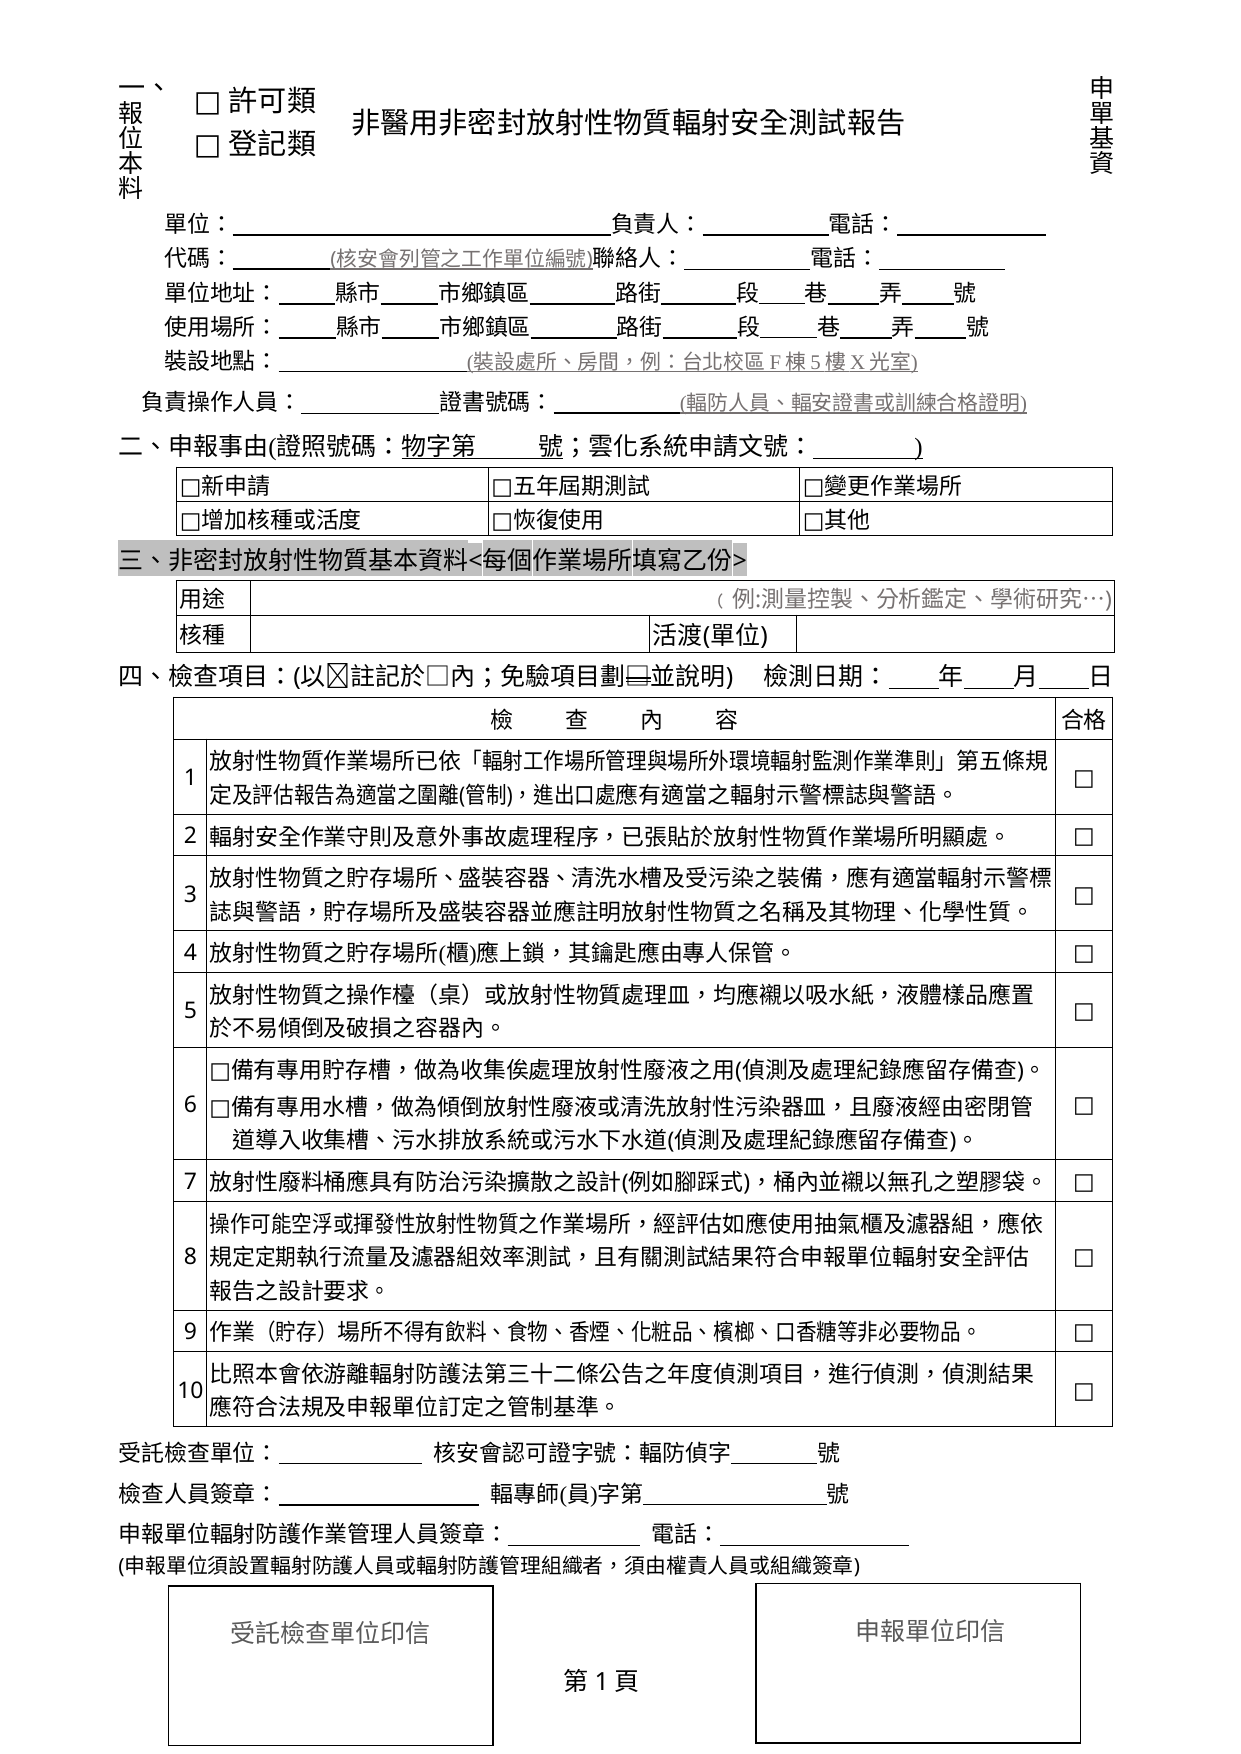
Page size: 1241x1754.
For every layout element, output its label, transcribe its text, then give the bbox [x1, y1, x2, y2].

table_cell 9 [174, 1311, 206, 1351]
table_cell □ [1056, 740, 1112, 813]
table_cell 4 [174, 931, 206, 972]
text 使用場所： 縣市 市鄉鎮區 路街 段 巷 弄 號 [118, 315, 1122, 340]
table_cell 輻射安全作業守則及意外事故處理程序，已張貼於放射性物質作業場所明顯處。 [207, 815, 1055, 855]
table_cell 7 [174, 1160, 206, 1201]
text 檢查人員簽章： 輻專師(員)字第 號 [118, 1476, 1124, 1509]
table_cell □其他 [800, 502, 1112, 535]
table_cell 3 [174, 856, 206, 930]
table_cell 作業（貯存）場所不得有飲料、食物、香煙、化粧品、檳榔、口香糖等非必要物品。 [207, 1311, 1055, 1351]
text 負責操作人員： 證書號碼： (輻防人員、輻安證書或訓練合格證明) [118, 384, 1122, 417]
table_header 合格 [1056, 698, 1112, 738]
text 裝設地點： (裝設處所、房間，例：台北校區F棟5樓X光室) [118, 350, 1122, 375]
table_cell 比照本會依游離輻射防護法第三十二條公告之年度偵測項目，進行偵測，偵測結果應符合法規及申報單位訂定之管制基準。 [207, 1352, 1055, 1426]
table_cell 核種 [177, 616, 250, 652]
table_cell [797, 616, 1114, 652]
table_header □新申請 [177, 468, 488, 501]
table_header □ 許可類 [170, 78, 340, 120]
table_cell 放射性廢料桶應具有防治污染擴散之設計(例如腳踩式)，桶內並襯以無孔之塑膠袋。 [207, 1160, 1055, 1201]
table_header 用途 [177, 581, 250, 614]
table_cell □ [1056, 1352, 1112, 1426]
table_cell 放射性物質作業場所已依「輻射工作場所管理與場所外環境輻射監測作業準則」第五條規定及評估報告為適當之圍離(管制)，進出口處應有適當之輻射示警標誌與警語。 [207, 740, 1055, 813]
table_header □變更作業場所 [800, 468, 1112, 501]
table_cell □ 登記類 [170, 120, 340, 163]
text 單位： 負責人： 電話： [118, 212, 1122, 237]
table_cell 2 [174, 815, 206, 855]
table_cell 1 [174, 740, 206, 813]
table_header □五年屆期測試 [489, 468, 799, 501]
text 申報單位印信 [771, 1611, 1064, 1647]
text 受託檢查單位印信 [184, 1614, 477, 1650]
table_cell □ [1056, 856, 1112, 930]
table_cell □ [1056, 1311, 1112, 1351]
table_cell □ [1056, 815, 1112, 855]
table_cell 放射性物質之貯存場所(櫃)應上鎖，其鑰匙應由專人保管。 [207, 931, 1055, 972]
table_cell □增加核種或活度 [177, 502, 488, 535]
text 單位地址： 縣市 市鄉鎮區 路街 段 巷 弄 號 [118, 281, 1122, 306]
text 二、申報事由(證照號碼：物字第 號；雲化系統申請文號： ) [118, 427, 1122, 463]
table_cell 5 [174, 973, 206, 1047]
table_cell 10 [174, 1352, 206, 1426]
text 受託檢查單位： 核安會認可證字號：輻防偵字 號 [118, 1435, 1124, 1468]
table_header 非醫用非密封放射性物質輻射安全測試報告 [340, 78, 1070, 163]
table_header ﹙例:測量控製、分析鑑定、學術研究…) [251, 581, 1114, 614]
table_cell □備有專用貯存槽，做為收集俟處理放射性廢液之用(偵測及處理紀錄應留存備查)。 □備有專用水槽，做為傾倒放射性廢液或清洗放射性污染器皿，且廢液經由密閉管道導入收集槽、污水排放系統或污水下水道(偵測及處理紀錄應留存備查)。 [207, 1048, 1055, 1159]
text 申報單位輻射防護作業管理人員簽章： 電話： [118, 1516, 1124, 1549]
table_cell 6 [174, 1048, 206, 1159]
table_cell 操作可能空浮或揮發性放射性物質之作業場所，經評估如應使用抽氣櫃及濾器組，應依規定定期執行流量及濾器組效率測試，且有關測試結果符合申報單位輻射安全評估報告之設計要求。 [207, 1202, 1055, 1309]
text 代碼： (核安會列管之工作單位編號)聯絡人： 電話： [118, 247, 1122, 272]
table_cell [251, 616, 649, 652]
text 四、檢查項目：(以註記於□內；免驗項目劃□並說明) 檢測日期： 年 月 日 [118, 657, 1122, 693]
text 一、申報單位基本資料 [118, 78, 1122, 203]
table_cell 放射性物質之操作檯（桌）或放射性物質處理皿，均應襯以吸水紙，液體樣品應置於不易傾倒及破損之容器內。 [207, 973, 1055, 1047]
table_header 檢查內容 [174, 698, 1055, 738]
table_cell 放射性物質之貯存場所、盛裝容器、清洗水槽及受污染之裝備，應有適當輻射示警標誌與警語，貯存場所及盛裝容器並應註明放射性物質之名稱及其物理、化學性質。 [207, 856, 1055, 930]
text (申報單位須設置輻射防護人員或輻射防護管理組織者，須由權責人員或組織簽章) [118, 1549, 1124, 1580]
text 三、非密封放射性物質基本資料<每個作業場所填寫乙份> [118, 540, 1122, 576]
table_cell □ [1056, 931, 1112, 972]
table_cell 活渡(單位) [650, 616, 796, 652]
table_cell □ [1056, 973, 1112, 1047]
table_cell 8 [174, 1202, 206, 1309]
table_cell □ [1056, 1048, 1112, 1159]
table_cell □ [1056, 1202, 1112, 1309]
table_cell □恢復使用 [489, 502, 799, 535]
table_cell □ [1056, 1160, 1112, 1201]
